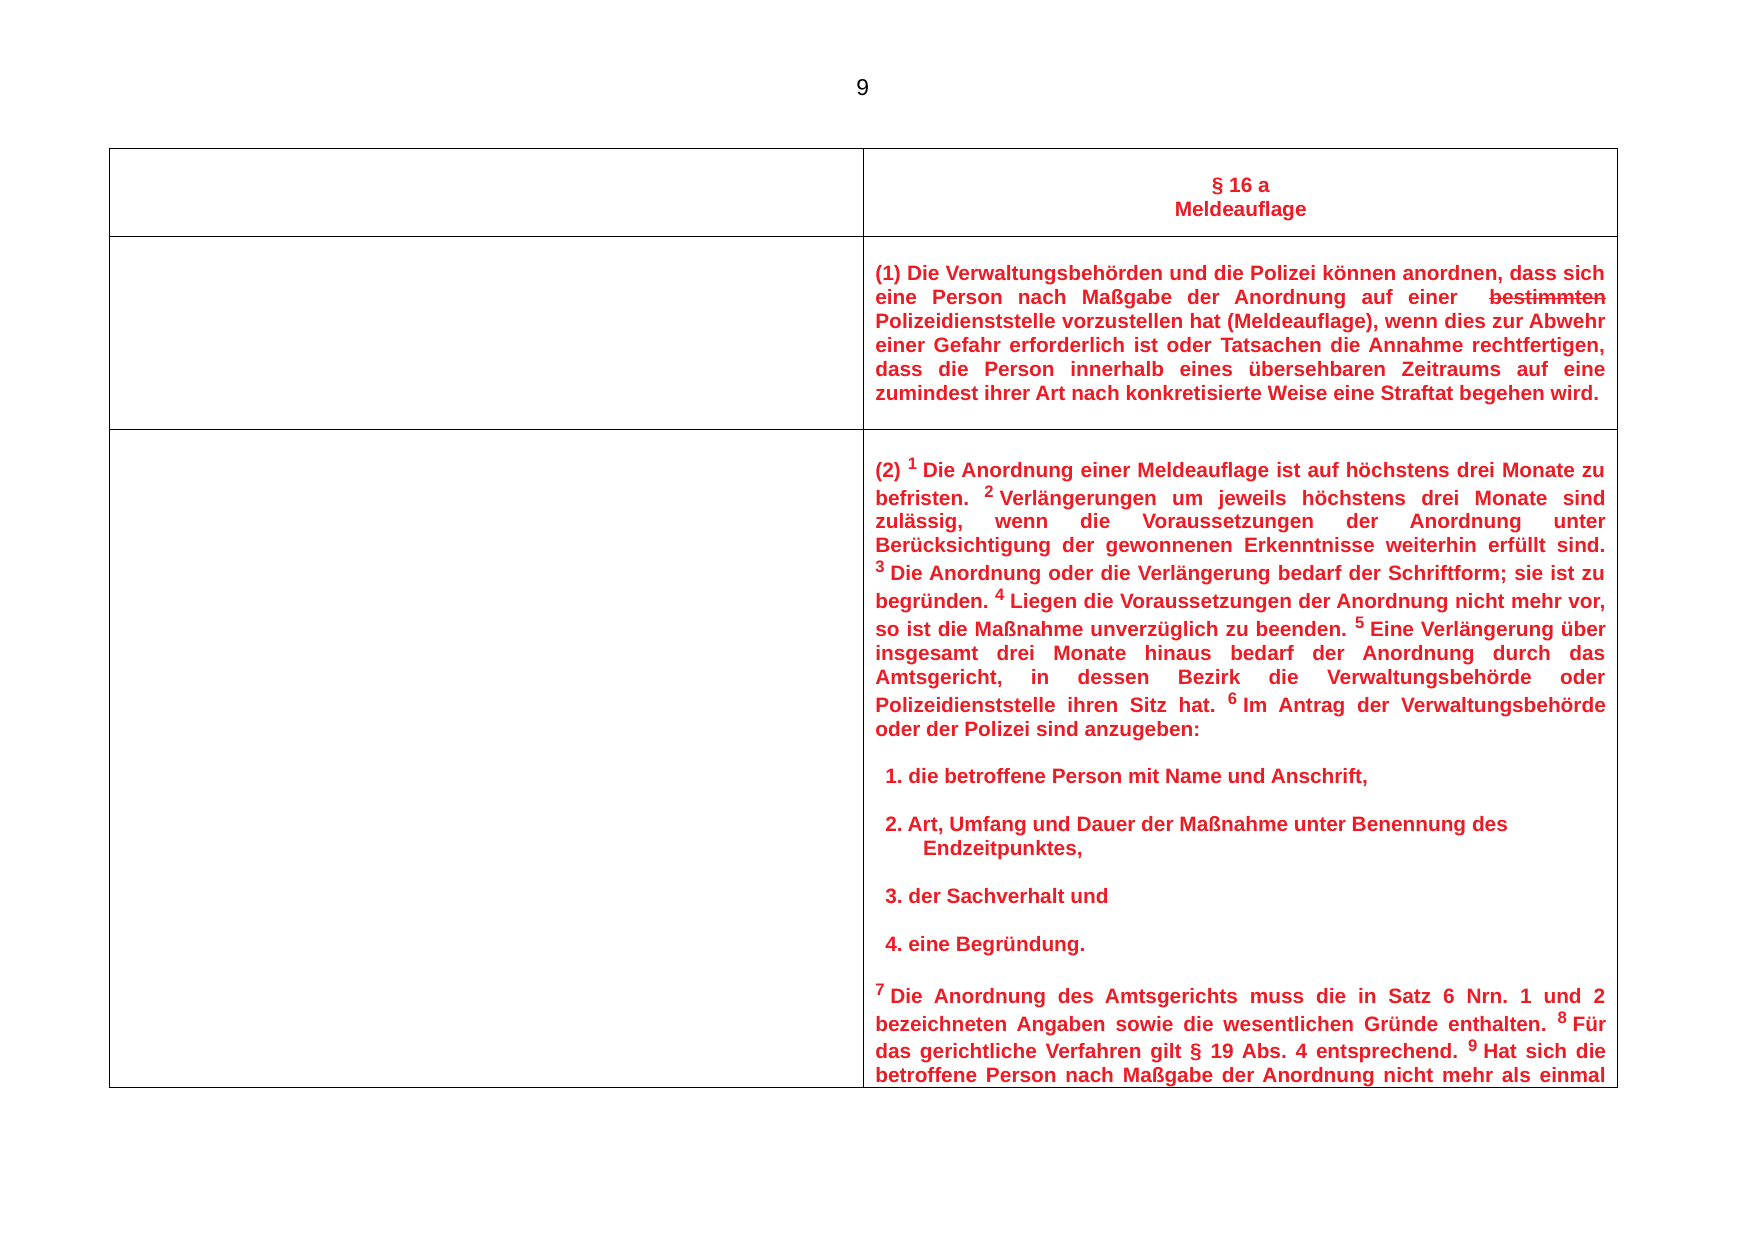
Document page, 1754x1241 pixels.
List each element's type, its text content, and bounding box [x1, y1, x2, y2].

table_cell [110, 430, 863, 1087]
table_cell (1) Die Verwaltungsbehörden und die Polizei können anordnen, dass sich eine Person nach Maßgabe der Anordnung auf einer bestimmten Polizeidienststelle vorzustellen hat (Meldeauflage), wenn dies zur Abwehr einer Gefahr erforderlich ist oder Tatsachen die Annahme rechtfertigen, dass die Person innerhalb eines übersehbaren Zeitraums auf eine zumindest ihrer Art nach konkretisierte Weise eine Straftat begehen wird. [864, 237, 1617, 429]
table_cell § 16 a Meldeauflage [864, 149, 1617, 236]
table_cell (2) 1 Die Anordnung einer Meldeauflage ist auf höchstens drei Monate zu befristen. 2 Verlängerungen um jeweils höchstens drei Monate sind zulässig, wenn die Voraussetzungen der Anordnung unter Berücksichtigung der gewonnenen Erkenntnisse weiterhin erfüllt sind. 3 Die Anordnung oder die Verlängerung bedarf der Schriftform; sie ist zu begründen. 4 Liegen die Voraussetzungen der Anordnung nicht mehr vor, so ist die Maßnahme unverzüglich zu beenden. 5 Eine Verlängerung über insgesamt drei Monate hinaus bedarf der Anordnung durch das Amtsgericht, in dessen Bezirk die Verwaltungsbehörde oder Polizeidienststelle ihren Sitz hat. 6 Im Antrag der Verwaltungsbehörde oder der Polizei sind anzugeben: 1. die betroffene Person mit Name und Anschrift, 2. Art, Umfang und Dauer der Maßnahme unter Benennung des Endzeitpunktes, 3. der Sachverhalt und 4. eine Begründung. 7 Die Anordnung des Amtsgerichts muss die in Satz 6 Nrn. 1 und 2 bezeichneten Angaben sowie die wesentlichen Gründe enthalten. 8 Für das gerichtliche Verfahren gilt § 19 Abs. 4 entsprechend. 9 Hat sich die betroffene Person nach Maßgabe der Anordnung nicht mehr als einmal [864, 430, 1617, 1087]
table_cell [110, 237, 863, 429]
table_cell [110, 149, 863, 236]
